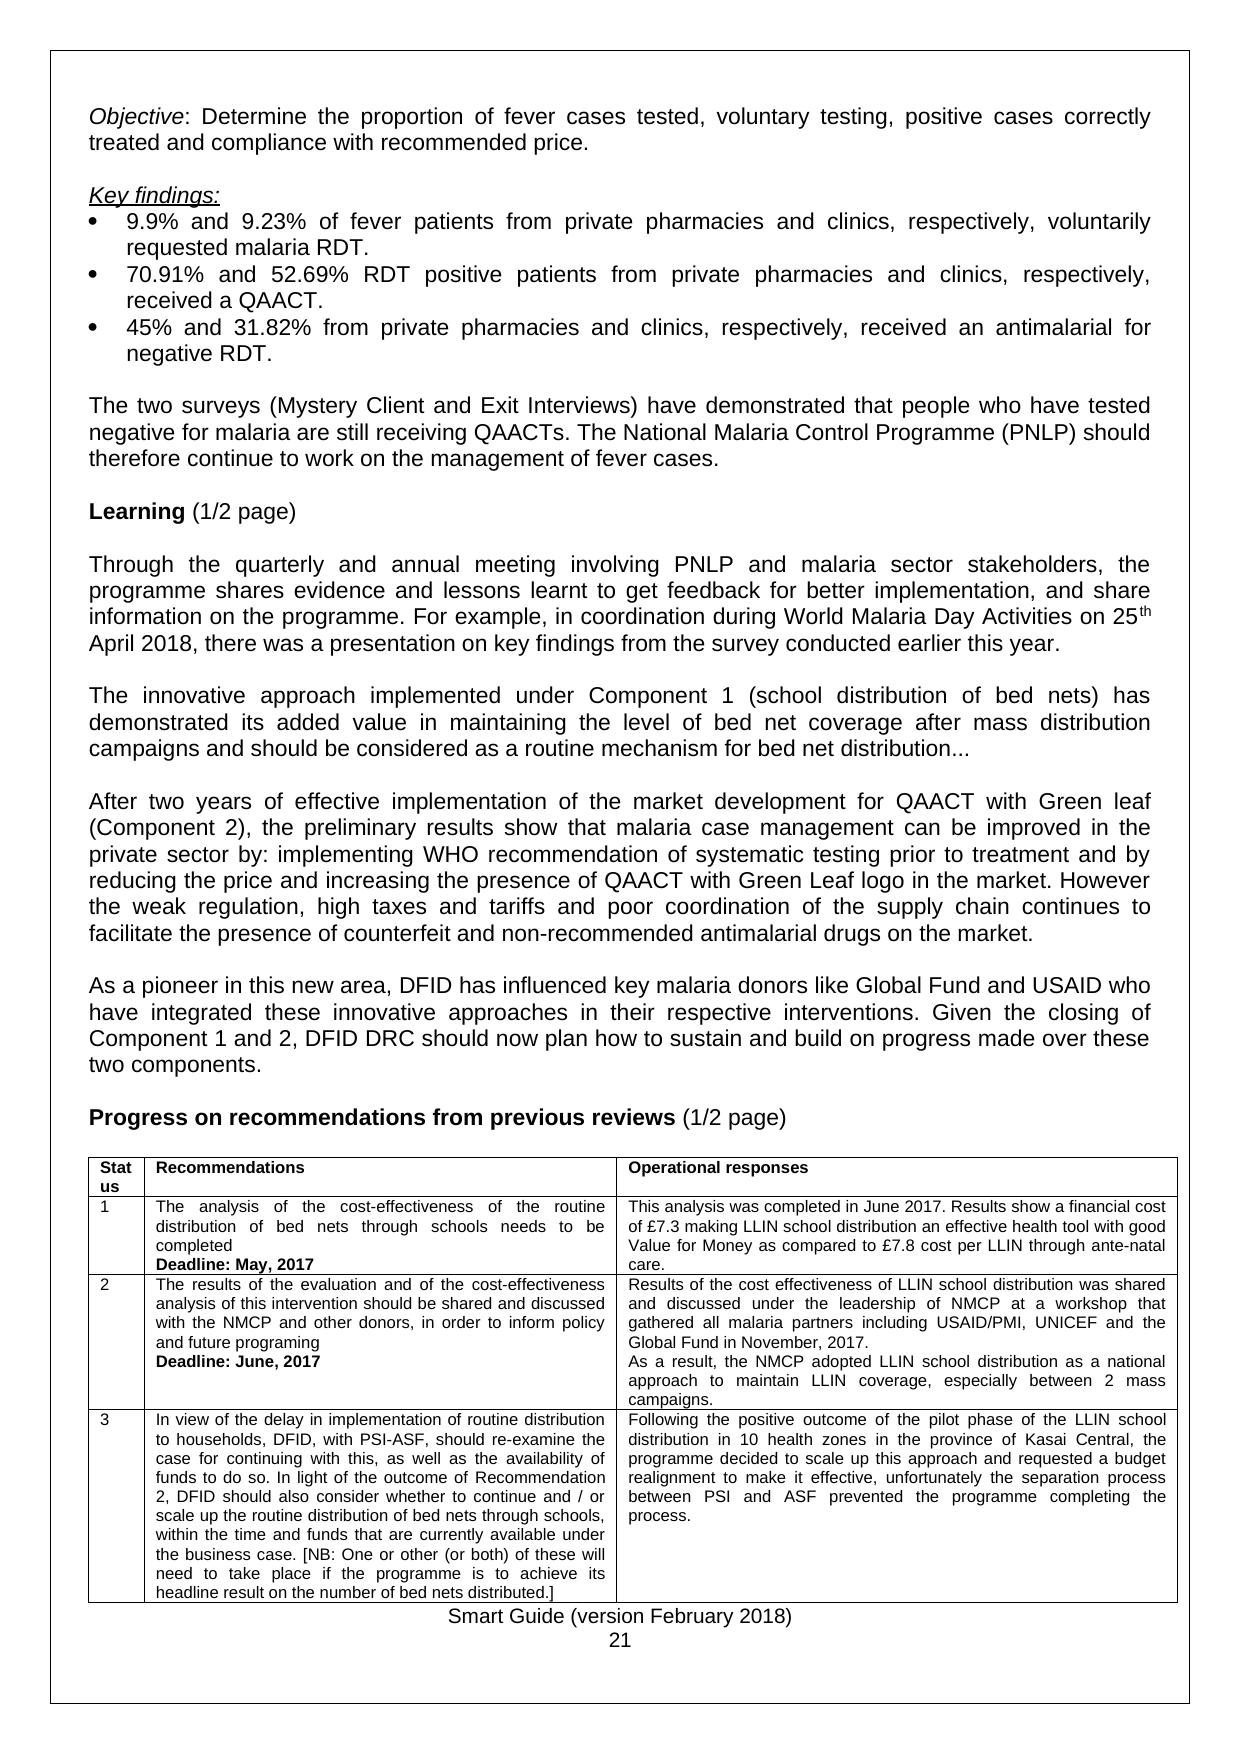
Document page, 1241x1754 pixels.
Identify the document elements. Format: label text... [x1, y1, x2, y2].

table_cell The results of the evaluation and of the cost-effectiveness analysis of this intervention should be shared and discussed with the NMCP and other donors, in order to inform policy and future programing Deadline: June, 2017 [145, 1275, 616, 1409]
list 70.91% and 52.69% RDT positive patients from private pharmacies and clinics, respectively, received a QAACT. [89, 261, 1152, 313]
table_cell 1 [89, 1197, 144, 1274]
table_header Recommendations [145, 1158, 616, 1196]
text Progress on recommendations from previous reviews (1/2 page) [89, 1104, 1152, 1130]
text As a pioneer in this new area, DFID has influenced key malaria donors like Global Fund and USAID who have integrated these innovative approaches in their respective interventions. Given the closing of Component 1 and 2, DFID DRC should now plan how to sustain and build on progress made over these two components. [89, 972, 1152, 1078]
text After two years of effective implementation of the market development for QAACT with Green leaf (Component 2), the preliminary results show that malaria case management can be improved in the private sector by: implementing WHO recommendation of systematic testing prior to treatment and by reducing the price and increasing the presence of QAACT with Green Leaf logo in the market. However the weak regulation, high taxes and tariffs and poor coordination of the supply chain continues to facilitate the presence of counterfeit and non-recommended antimalarial drugs on the market. [89, 788, 1152, 946]
text Key findings: [89, 182, 1152, 208]
table_cell This analysis was completed in June 2017. Results show a financial cost of £7.3 making LLIN school distribution an effective health tool with good Value for Money as compared to £7.8 cost per LLIN through ante-natal care. [617, 1197, 1177, 1274]
table_cell 2 [89, 1275, 144, 1409]
table_cell In view of the delay in implementation of routine distribution to households, DFID, with PSI-ASF, should re-examine the case for continuing with this, as well as the availability of funds to do so. In light of the outcome of Recommendation 2, DFID should also consider whether to continue and / or scale up the routine distribution of bed nets through schools, within the time and funds that are currently available under the business case. [NB: One or other (or both) of these will need to take place if the programme is to achieve its headline result on the number of bed nets distributed.] [145, 1410, 616, 1602]
table_cell The analysis of the cost-effectiveness of the routine distribution of bed nets through schools needs to be completed Deadline: May, 2017 [145, 1197, 616, 1274]
table_header Status [89, 1158, 144, 1196]
list 45% and 31.82% from private pharmacies and clinics, respectively, received an antimalarial for negative RDT. [89, 313, 1152, 366]
list 9.9% and 9.23% of fever patients from private pharmacies and clinics, respectively, voluntarily requested malaria RDT. [89, 208, 1152, 261]
table_cell 3 [89, 1410, 144, 1602]
table_header Operational responses [617, 1158, 1177, 1196]
text Objective: Determine the proportion of fever cases tested, voluntary testing, positive cases correctly treated and compliance with recommended price. [89, 103, 1152, 155]
text The two surveys (Mystery Client and Exit Interviews) have demonstrated that people who have tested negative for malaria are still receiving QAACTs. The National Malaria Control Programme (PNLP) should therefore continue to work on the management of fever cases. [89, 392, 1152, 472]
text Learning (1/2 page) [89, 498, 1152, 524]
text The innovative approach implemented under Component 1 (school distribution of bed nets) has demonstrated its added value in maintaining the level of bed net coverage after mass distribution campaigns and should be considered as a routine mechanism for bed net distribution... [89, 682, 1152, 761]
table_cell Results of the cost effectiveness of LLIN school distribution was shared and discussed under the leadership of NMCP at a workshop that gathered all malaria partners including USAID/PMI, UNICEF and the Global Fund in November, 2017. As a result, the NMCP adopted LLIN school distribution as a national approach to maintain LLIN coverage, especially between 2 mass campaigns. [617, 1275, 1177, 1409]
text Through the quarterly and annual meeting involving PNLP and malaria sector stakeholders, the programme shares evidence and lessons learnt to get feedback for better implementation, and share information on the programme. For example, in coordination during World Malaria Day Activities on 25th April 2018, there was a presentation on key findings from the survey conducted earlier this year. [89, 551, 1152, 656]
table_cell Following the positive outcome of the pilot phase of the LLIN school distribution in 10 health zones in the province of Kasai Central, the programme decided to scale up this approach and requested a budget realignment to make it effective, unfortunately the separation process between PSI and ASF prevented the programme completing the process. [617, 1410, 1177, 1602]
